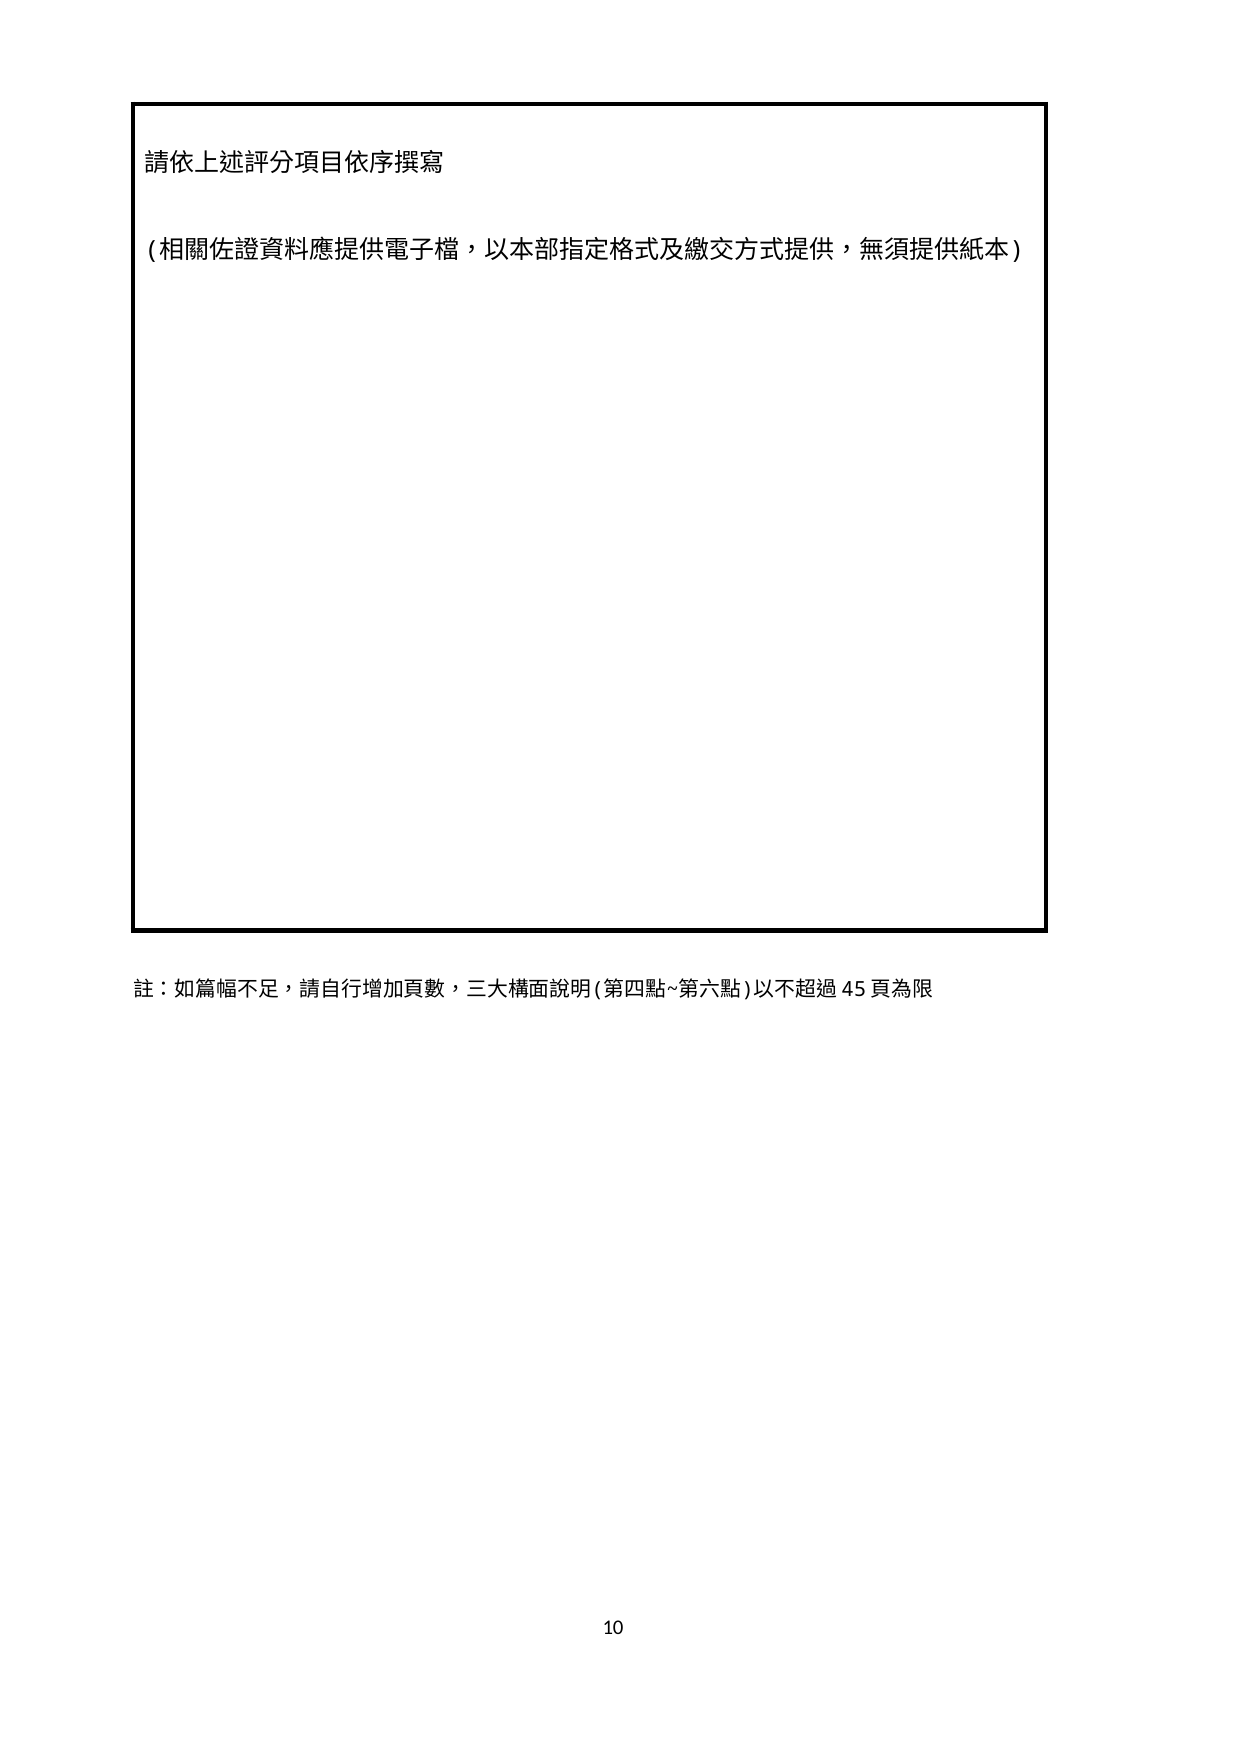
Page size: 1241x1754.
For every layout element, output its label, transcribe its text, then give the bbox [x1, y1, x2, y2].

text 註：如篇幅不足，請自行增加頁數，三大構面說明(第四點~第六點)以不超過45頁為限 [133, 946, 1093, 1008]
table_cell 請依上述評分項目依序撰寫 (相關佐證資料應提供電子檔，以本部指定格式及繳交方式提供，無須提供紙本) [135, 106, 1044, 928]
